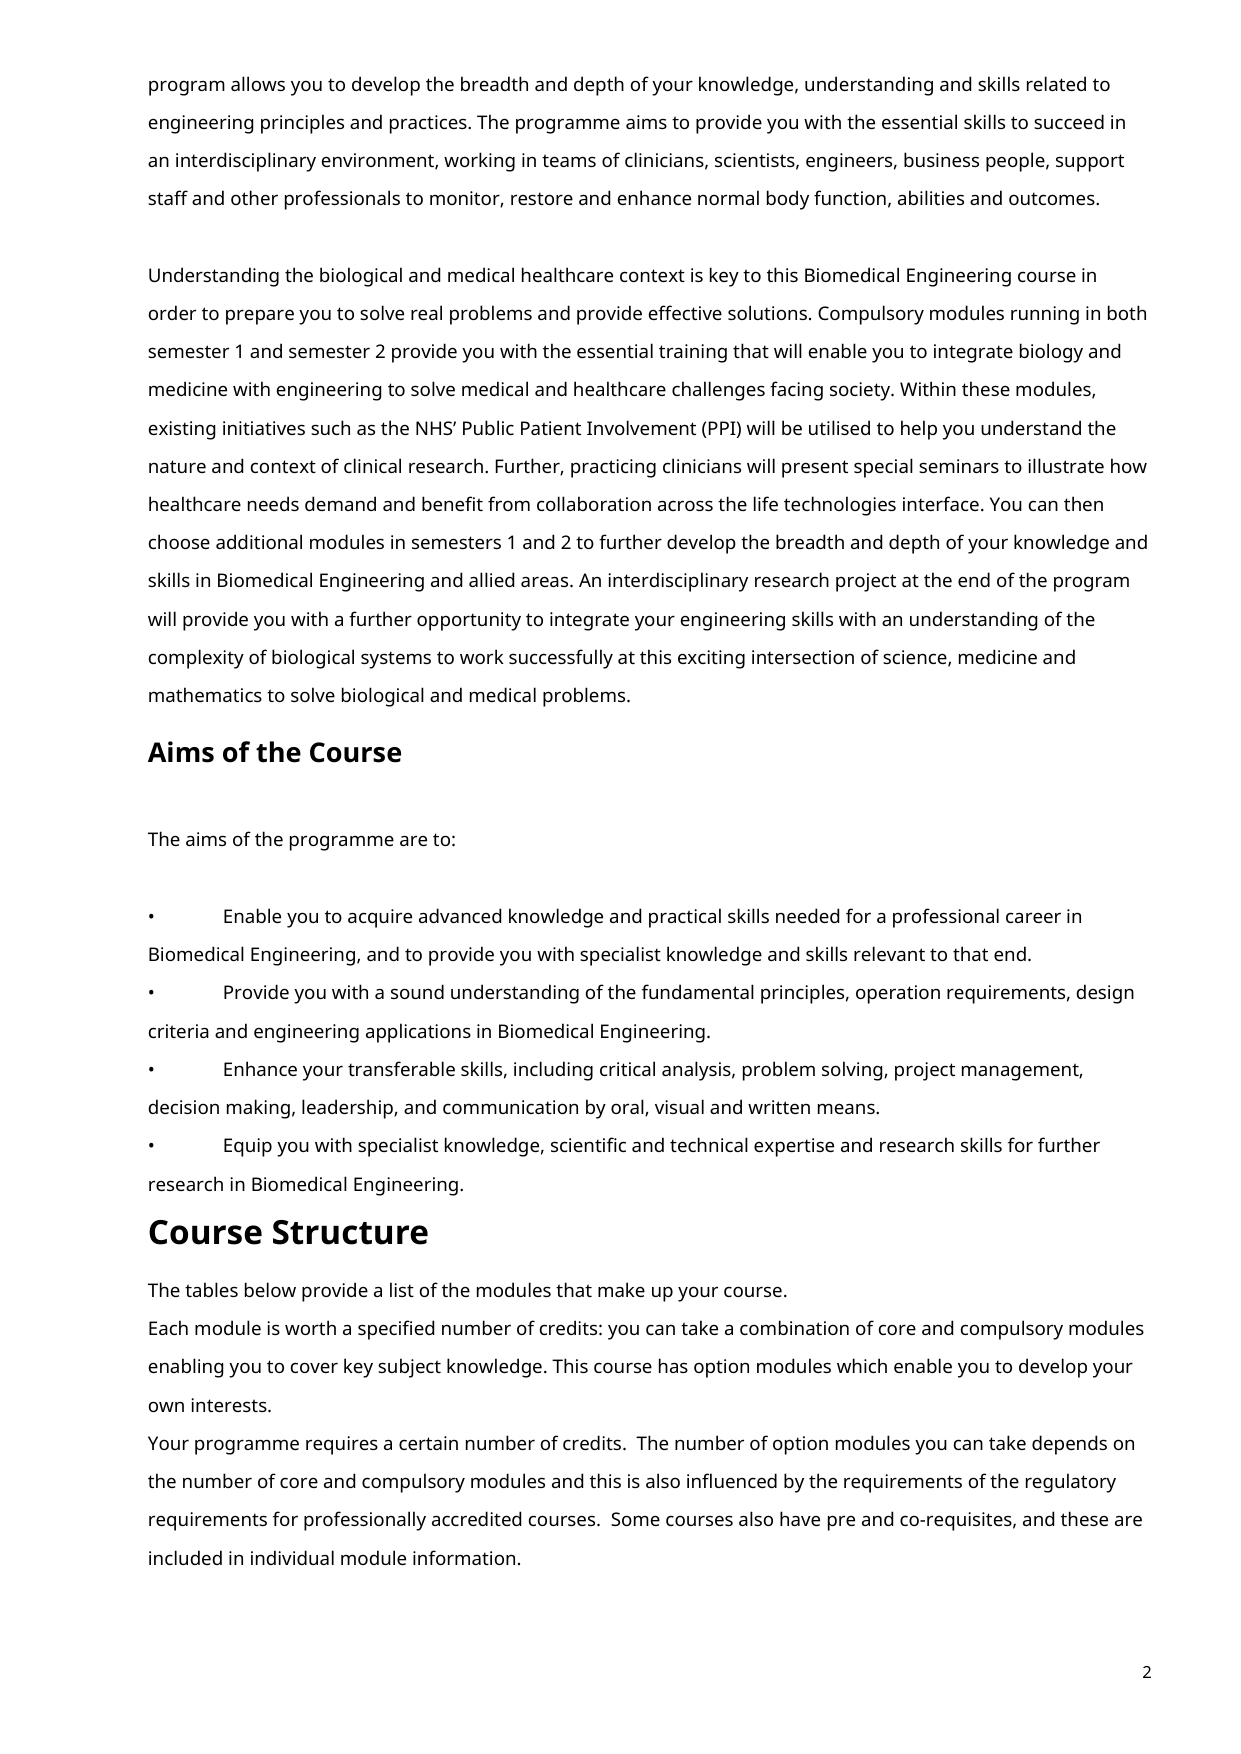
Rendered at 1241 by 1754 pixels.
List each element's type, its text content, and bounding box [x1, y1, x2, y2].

text program allows you to develop the breadth and depth of your knowledge, understanding and skills related to engineering principles and practices. The programme aims to provide you with the essential skills to succeed in an interdisciplinary environment, working in teams of clinicians, scientists, engineers, business people, support staff and other professionals to monitor, restore and enhance normal body function, abilities and outcomes. Understanding the biological and medical healthcare context is key to this Biomedical Engineering course in order to prepare you to solve real problems and provide effective solutions. Compulsory modules running in both semester 1 and semester 2 provide you with the essential training that will enable you to integrate biology and medicine with engineering to solve medical and healthcare challenges facing society. Within these modules, existing initiatives such as the NHS’ Public Patient Involvement (PPI) will be utilised to help you understand the nature and context of clinical research. Further, practicing clinicians will present special seminars to illustrate how healthcare needs demand and benefit from collaboration across the life technologies interface. You can then choose additional modules in semesters 1 and 2 to further develop the breadth and depth of your knowledge and skills in Biomedical Engineering and allied areas. An interdisciplinary research project at the end of the program will provide you with a further opportunity to integrate your engineering skills with an understanding of the complexity of biological systems to work successfully at this exciting intersection of science, medicine and mathematics to solve biological and medical problems. [148, 71, 1152, 708]
text The aims of the programme are to: • Enable you to acquire advanced knowledge and practical skills needed for a professional career in Biomedical Engineering, and to provide you with specialist knowledge and skills relevant to that end. • Provide you with a sound understanding of the fundamental principles, operation requirements, design criteria and engineering applications in Biomedical Engineering. • Enhance your transferable skills, including critical analysis, problem solving, project management, decision making, leadership, and communication by oral, visual and written means. • Equip you with specialist knowledge, scientific and technical expertise and research skills for further research in Biomedical Engineering. [148, 827, 1152, 1196]
subtitle Aims of the Course [148, 733, 1152, 770]
text Each module is worth a specified number of credits: you can take a combination of core and compulsory modules enabling you to cover key subject knowledge. This course has option modules which enable you to develop your own interests. [148, 1315, 1152, 1417]
text Your programme requires a certain number of credits. The number of option modules you can take depends on the number of core and compulsory modules and this is also influenced by the requirements of the regulatory requirements for professionally accredited courses. Some courses also have pre and co-requisites, and these are included in individual module information. [148, 1430, 1152, 1570]
text The tables below provide a list of the modules that make up your course. [148, 1277, 1152, 1303]
subtitle Course Structure [148, 1209, 1152, 1254]
